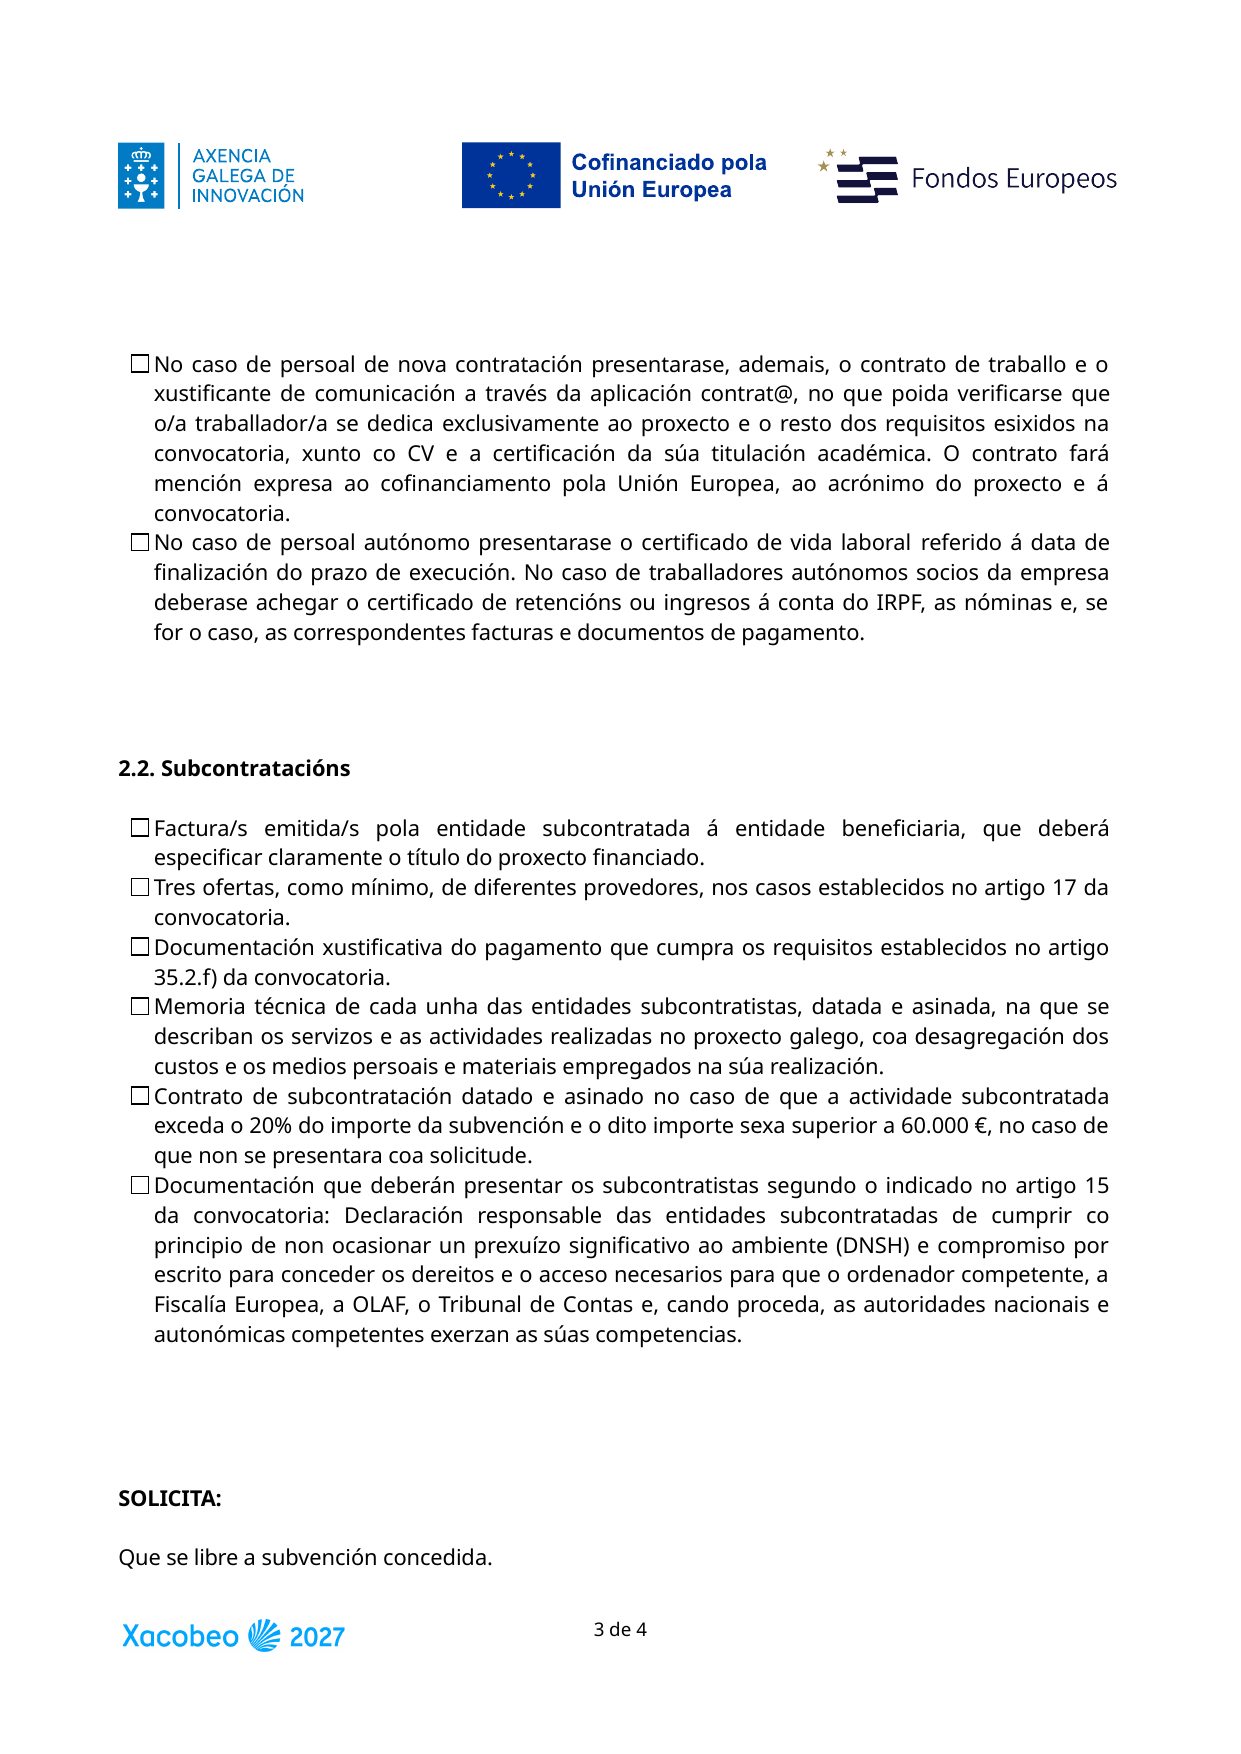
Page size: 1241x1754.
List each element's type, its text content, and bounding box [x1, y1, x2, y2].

text 2.2. Subcontratacións [118, 753, 1122, 783]
text Documentación xustificativa do pagamento que cumpra os requisitos establecidos no artigo 35.2.f) da convocatoria. [130, 932, 1110, 991]
text Factura/s emitida/s pola entidade subcontratada á entidade beneficiaria, que deberá especificar claramente o título do proxecto financiado. [130, 812, 1110, 872]
text Que se libre a subvención concedida. [118, 1542, 634, 1572]
text Tres ofertas, como mínimo, de diferentes provedores, nos casos establecidos no artigo 17 da convocatoria. [130, 872, 1110, 932]
text Documentación que deberán presentar os subcontratistas segundo o indicado no artigo 15 da convocatoria: Declaración responsable das entidades subcontratadas de cumprir co principio de non ocasionar un prexuízo significativo ao ambiente (DNSH) e compromiso por escrito para conceder os dereitos e o acceso necesarios para que o ordenador competente, a Fiscalía Europea, a OLAF, o Tribunal de Contas e, cando proceda, as autoridades nacionais e autonómicas competentes exerzan as súas competencias. [130, 1170, 1110, 1349]
picture [811, 142, 1122, 208]
text SOLICITA: [118, 1483, 886, 1513]
text Memoria técnica de cada unha das entidades subcontratistas, datada e asinada, na que se describan os servizos e as actividades realizadas no proxecto galego, coa desagregación dos custos e os medios persoais e materiais empregados na súa realización. [130, 991, 1110, 1081]
picture [122, 1619, 345, 1652]
text No caso de persoal de nova contratación presentarase, ademais, o contrato de traballo e o xustificante de comunicación a través da aplicación contrat@, no que poida verificarse que o/a traballador/a se dedica exclusivamente ao proxecto e o resto dos requisitos esixidos na convocatoria, xunto co CV e a certificación da súa titulación académica. O contrato fará mención expresa ao cofinanciamento pola Unión Europea, ao acrónimo do proxecto e á convocatoria. [130, 348, 1110, 527]
text No caso de persoal autónomo presentarase o certificado de vida laboral referido á data de finalización do prazo de execución. No caso de traballadores autónomos socios da empresa deberase achegar o certificado de retencións ou ingresos á conta do IRPF, as nóminas e, se for o caso, as correspondentes facturas e documentos de pagamento. [130, 527, 1110, 646]
text Contrato de subcontratación datado e asinado no caso de que a actividade subcontratada exceda o 20% do importe da subvención e o dito importe sexa superior a 60.000 €, no caso de que non se presentara coa solicitude. [130, 1081, 1110, 1170]
